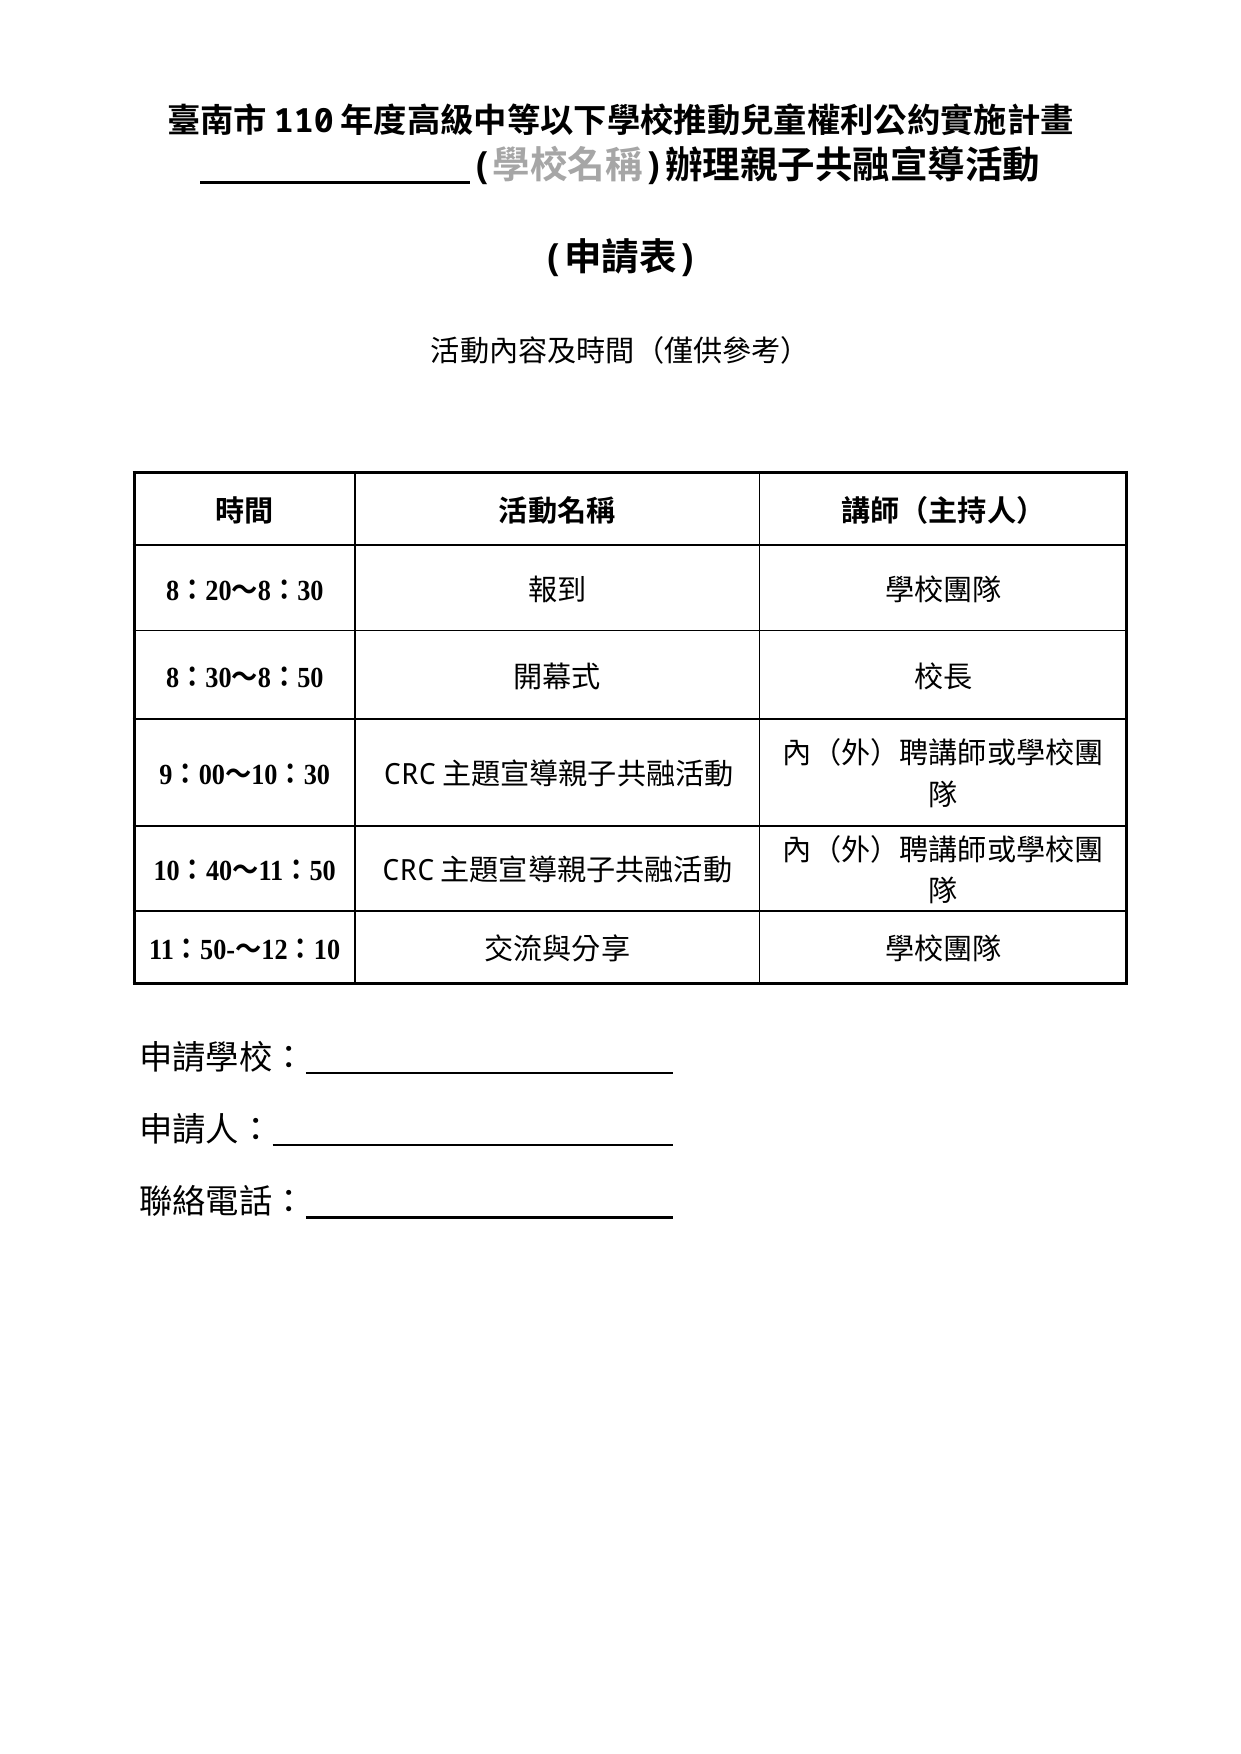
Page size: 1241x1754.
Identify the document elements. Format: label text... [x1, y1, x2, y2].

table_cell CRC主題宣導親子共融活動 [356, 827, 759, 910]
table_cell CRC主題宣導親子共融活動 [356, 720, 759, 825]
table_cell 校長 [760, 631, 1125, 718]
text 聯絡電話： [139, 1175, 1152, 1223]
table_header 活動名稱 [356, 474, 759, 544]
text (申請表) [89, 233, 1152, 279]
table_cell 8：30～8：50 [136, 631, 354, 718]
table_cell 9：00～10：30 [136, 720, 354, 825]
table_cell 學校團隊 [760, 912, 1125, 982]
table_header 時間 [136, 474, 354, 544]
table_cell 內（外）聘講師或學校團隊 [760, 720, 1125, 825]
table_cell 8：20～8：30 [136, 546, 354, 629]
text 申請人： [139, 1103, 1152, 1151]
table_cell 交流與分享 [356, 912, 759, 982]
table_header 講師（主持人） [760, 474, 1125, 544]
text 臺南市110年度高級中等以下學校推動兒童權利公約實施計畫 [89, 96, 1152, 142]
text (學校名稱)辦理親子共融宣導活動 [89, 142, 1152, 187]
text 申請學校： [139, 1031, 1152, 1079]
table_cell 報到 [356, 546, 759, 629]
text 活動內容及時間（僅供參考） [89, 325, 1152, 371]
table_cell 學校團隊 [760, 546, 1125, 629]
table_cell 開幕式 [356, 631, 759, 718]
table_cell 10：40～11：50 [136, 827, 354, 910]
table_cell 11：50-～12：10 [136, 912, 354, 982]
table_cell 內（外）聘講師或學校團隊 [760, 827, 1125, 910]
